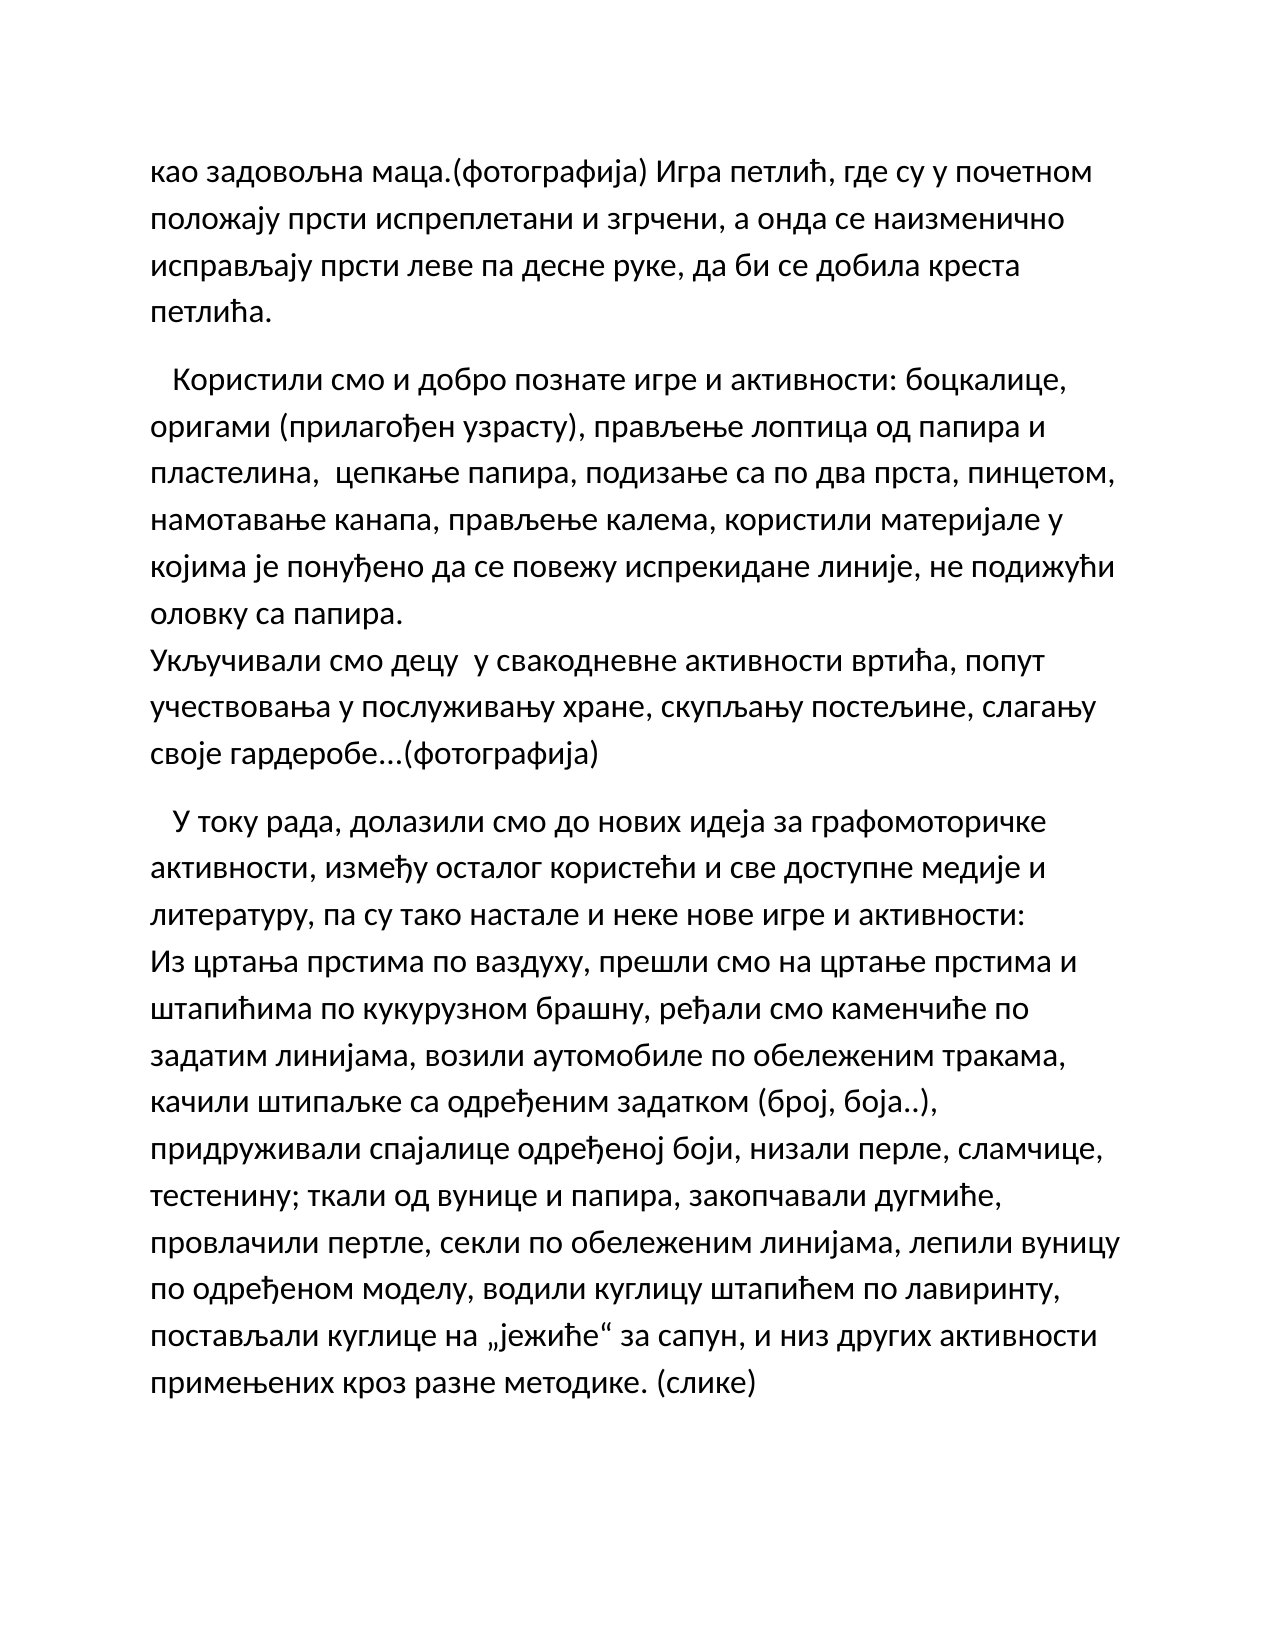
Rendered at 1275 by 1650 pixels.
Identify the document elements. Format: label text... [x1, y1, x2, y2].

text У току рада, долазили смо до нових идеја за графомоторичке активности, између осталог користећи и све доступне медије и литературу, па су тако настале и неке нове игре и активности: Из цртања прстима по ваздуху, прешли смо на цртање прстима и штапићима по кукурузном брашну, ређали смо каменчиће по задатим линијама, возили аутомобиле по обележеним тракама, качили штипаљке са одређеним задатком (број, боја..), придруживали спајалице одређеној боји, низали перле, сламчице, тестенину; ткали од вунице и папира, закопчавали дугмиће, провлачили пертле, секли по обележеним линијама, лепили вуницу по одређеном моделу, водили куглицу штапићем по лавиринту, постављали куглице на „јежиће“ за сапун, и низ других активности примењених кроз разне методике. (слике) [150, 800, 1125, 1402]
text као задовољна маца.(фотографија) Игра петлић, где су у почетном положају прсти испреплетани и згрчени, а онда се наизменично исправљају прсти леве па десне руке, да би се добила креста петлића. [150, 150, 1125, 331]
text Користили смо и добро познате игре и активности: боцкалице, оригами (прилагођен узрасту), прављење лоптица од папира и пластелина, цепкање папира, подизање са по два прста, пинцетом, намотавање канапа, прављење калема, користили материјале у којима је понуђено да се повежу испрекидане линије, не подижући оловку са папира. Укључивали смо децу у свакодневне активности вртића, попут учествовања у послуживању хране, скупљању постељине, слагању своје гардеробе...(фотографија) [150, 358, 1125, 773]
